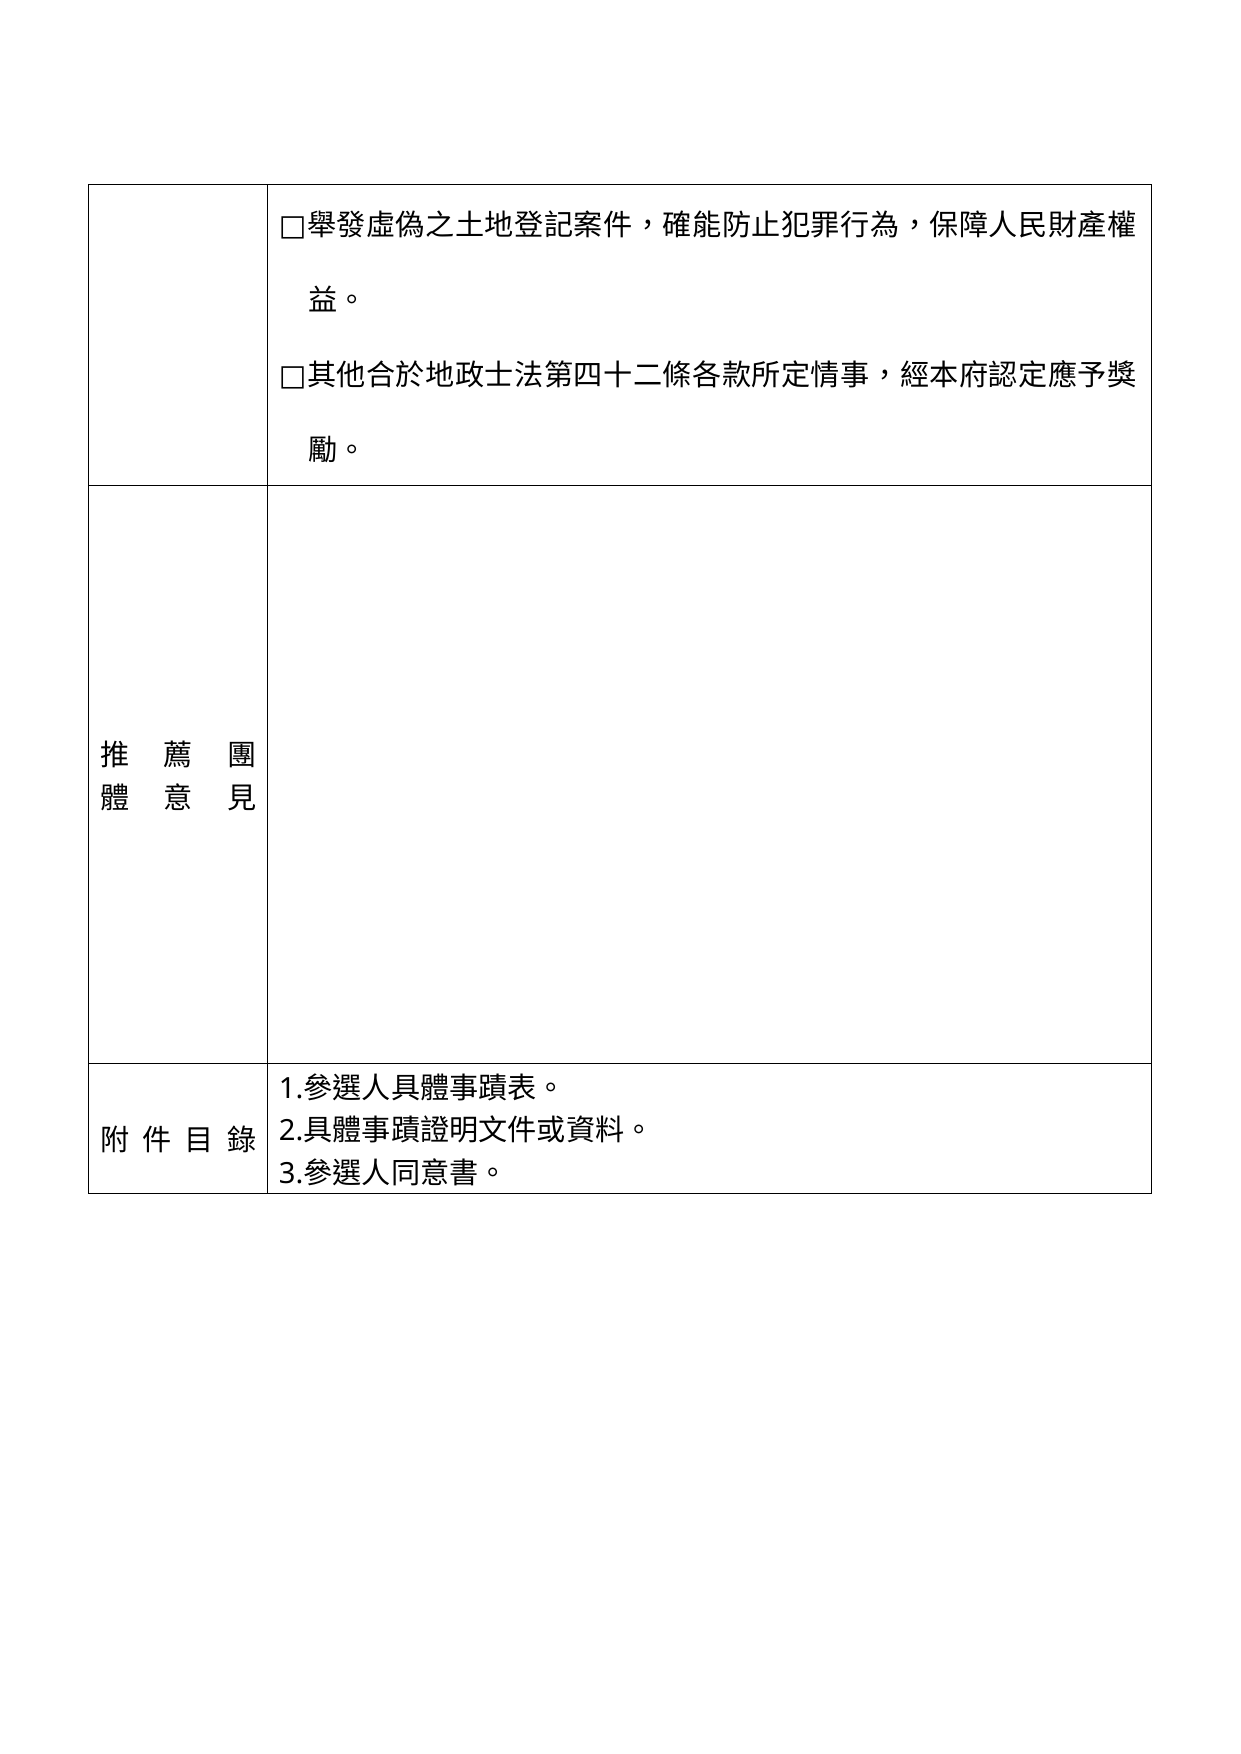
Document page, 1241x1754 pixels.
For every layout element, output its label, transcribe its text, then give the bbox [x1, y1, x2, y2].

table_cell [268, 486, 1151, 1062]
table_cell □舉發虛偽之土地登記案件，確能防止犯罪行為，保障人民財產權益。 □其他合於地政士法第四十二條各款所定情事，經本府認定應予獎勵。 [268, 185, 1151, 485]
table_cell 推薦團 體意見 [89, 486, 267, 1062]
table_cell 附件目錄 [89, 1064, 267, 1192]
table_cell [89, 185, 267, 485]
table_cell 1.參選人具體事蹟表。 2.具體事蹟證明文件或資料。 3.參選人同意書。 [268, 1064, 1151, 1192]
